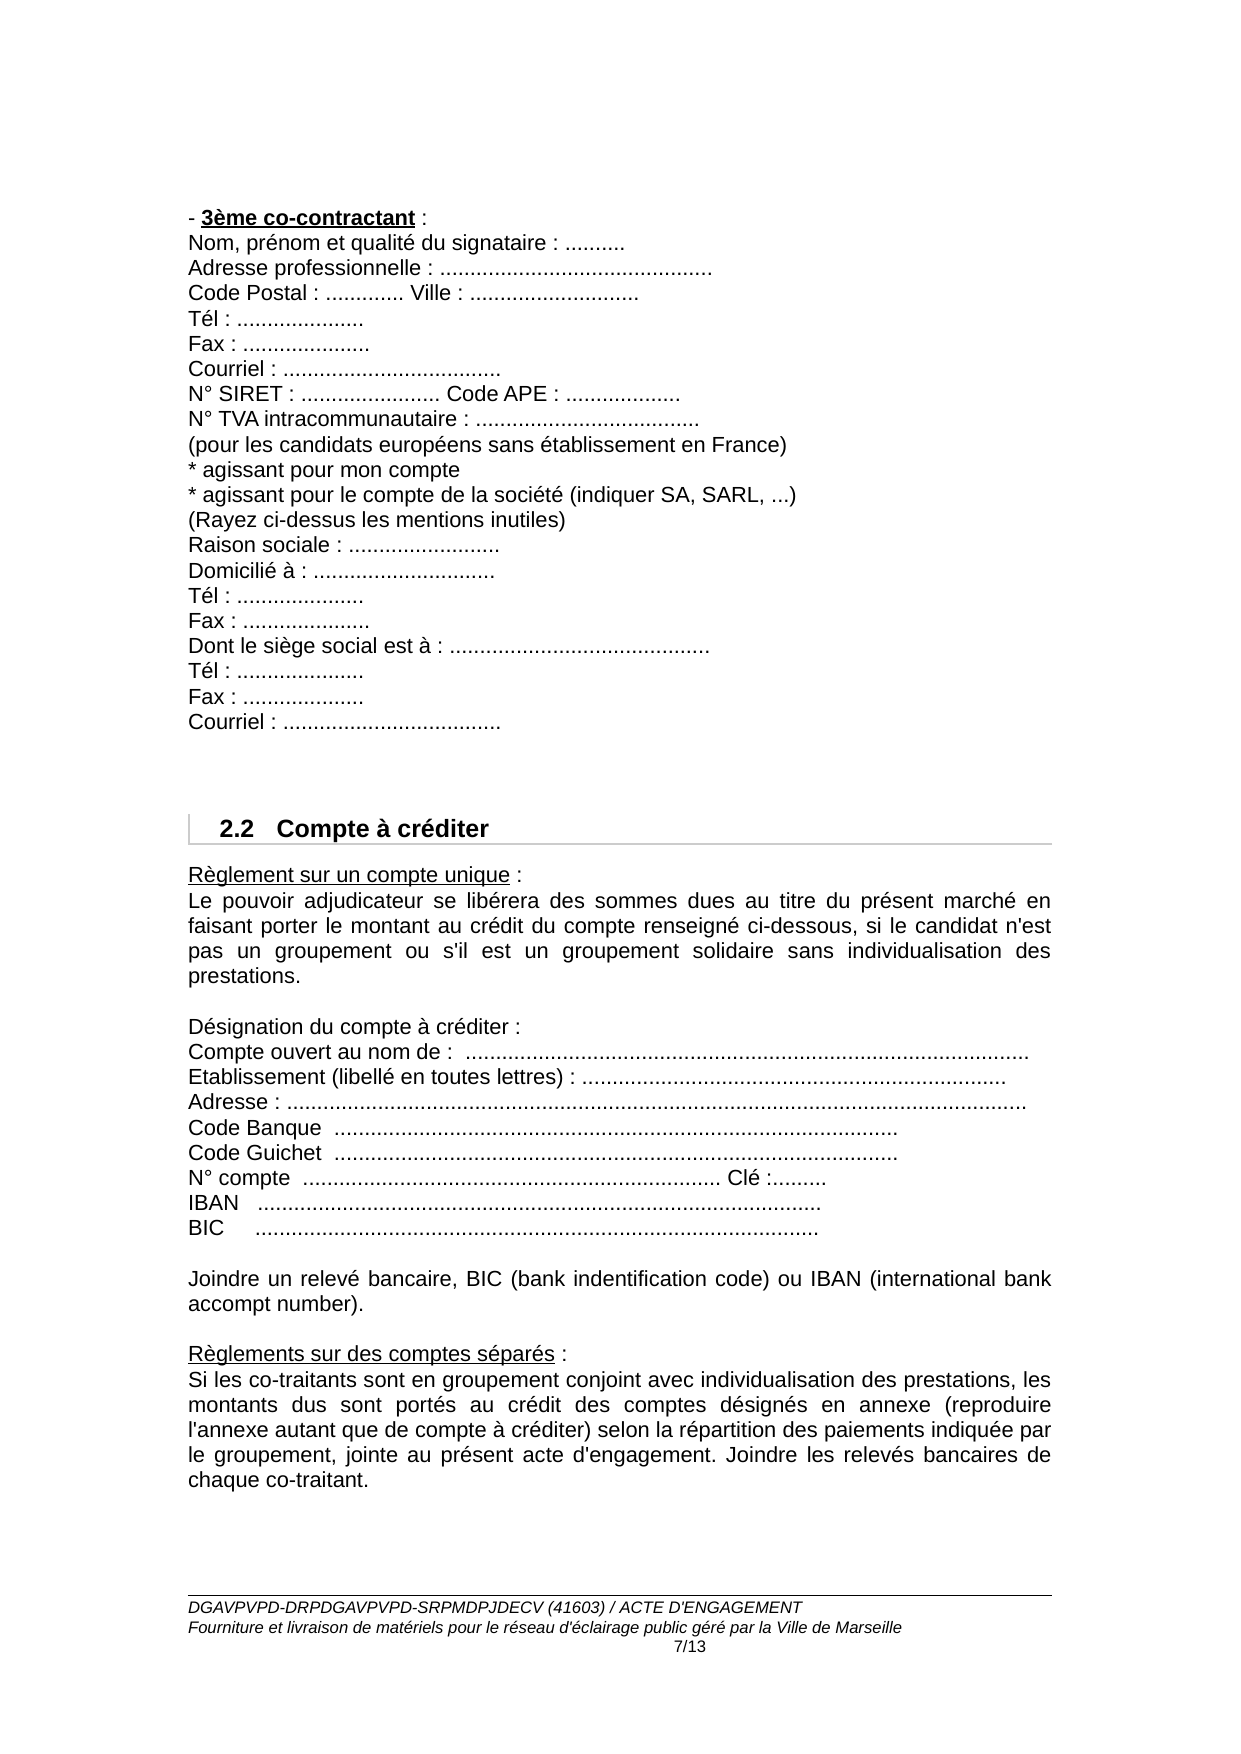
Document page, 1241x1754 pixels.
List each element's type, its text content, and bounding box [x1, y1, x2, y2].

text Désignation du compte à créditer : [188, 1014, 1052, 1039]
text Adresse professionnelle : ............................................. [188, 255, 1052, 280]
text * agissant pour mon compte [188, 457, 1052, 482]
text Tél : ..................... [188, 583, 1052, 608]
text - 3ème co-contractant : [188, 204, 1052, 230]
text Le pouvoir adjudicateur se libérera des sommes dues au titre du présent marché en faisant porter le montant au crédit du compte renseigné ci-dessous, si le candidat n'est pas un groupement ou s'il est un groupement solidaire sans individualisation des prestations. [188, 888, 1052, 988]
text (pour les candidats européens sans établissement en France) [188, 431, 1052, 457]
text (Rayez ci-dessus les mentions inutiles) [188, 507, 1052, 532]
text Si les co-traitants sont en groupement conjoint avec individualisation des prestations, les montants dus sont portés au crédit des comptes désignés en annexe (reproduire l'annexe autant que de compte à créditer) selon la répartition des paiements indiquée par le groupement, jointe au présent acte d'engagement. Joindre les relevés bancaires de chaque co-traitant. [188, 1367, 1052, 1493]
text Fax : .................... [188, 683, 1052, 709]
text Tél : ..................... [188, 658, 1052, 683]
text Fax : ..................... [188, 608, 1052, 633]
text Code Postal : ............. Ville : ............................ [188, 280, 1052, 305]
text Etablissement (libellé en toutes lettres) : ...................................................................... [188, 1064, 1052, 1089]
text Code Guichet ............................................................................................. [188, 1140, 1052, 1165]
text IBAN ............................................................................................. [188, 1190, 1052, 1215]
text BIC ............................................................................................. [188, 1215, 1052, 1241]
text N° TVA intracommunautaire : ..................................... [188, 406, 1052, 431]
text N° SIRET : ....................... Code APE : ................... [188, 381, 1052, 406]
text Courriel : .................................... [188, 709, 1052, 734]
text Code Banque ............................................................................................. [188, 1114, 1052, 1140]
text Adresse : .......................................................................................................................... [188, 1089, 1052, 1114]
text Fax : ..................... [188, 331, 1052, 356]
text Nom, prénom et qualité du signataire : .......... [188, 230, 1052, 255]
text Raison sociale : ......................... [188, 532, 1052, 557]
text Courriel : .................................... [188, 356, 1052, 381]
text Compte ouvert au nom de : ............................................................................................. [188, 1039, 1052, 1064]
text Domicilié à : .............................. [188, 557, 1052, 583]
text N° compte ..................................................................... Clé :......... [188, 1165, 1052, 1190]
text Tél : ..................... [188, 305, 1052, 331]
text * agissant pour le compte de la société (indiquer SA, SARL, ...) [188, 482, 1052, 507]
subtitle Compte à créditer [190, 814, 1052, 843]
text Règlements sur des comptes séparés : [188, 1341, 1052, 1367]
text Dont le siège social est à : ........................................... [188, 633, 1052, 658]
text Règlement sur un compte unique : [188, 862, 1052, 888]
text Joindre un relevé bancaire, BIC (bank indentification code) ou IBAN (international bank accompt number). [188, 1266, 1052, 1316]
